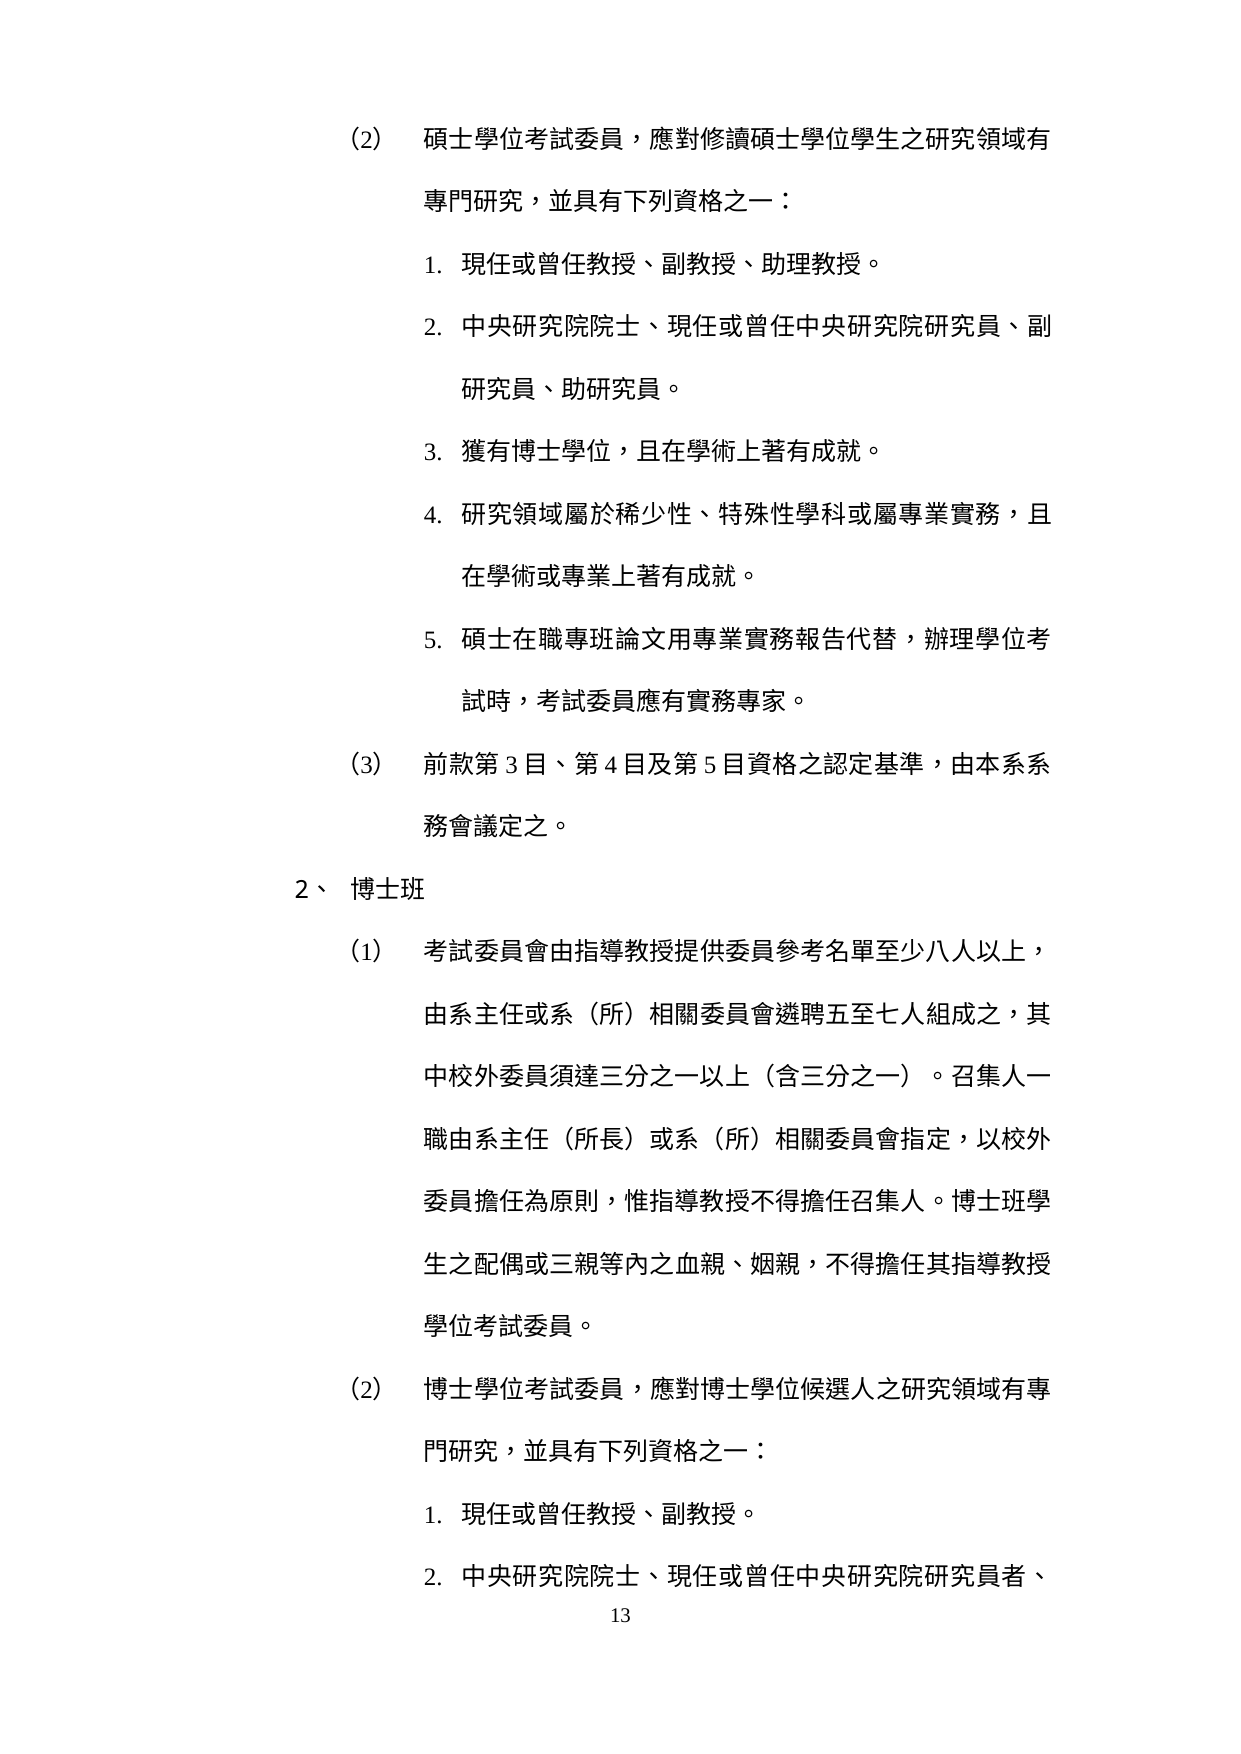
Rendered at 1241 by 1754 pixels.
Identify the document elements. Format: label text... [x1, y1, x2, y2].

list 碩士在職專班論文用專業實務報告代替，辦理學位考試時，考試委員應有實務專家。 [424, 596, 1053, 721]
list 現任或曾任教授、副教授、助理教授。 [424, 221, 1053, 283]
list 獲有博士學位，且在學術上著有成就。 [424, 408, 1053, 471]
list 研究領域屬於稀少性、特殊性學科或屬專業實務，且在學術或專業上著有成就。 [424, 471, 1053, 596]
list 中央研究院院士、現任或曾任中央研究院研究員者、 [424, 1533, 1053, 1596]
list 中央研究院院士、現任或曾任中央研究院研究員、副研究員、助研究員。 [424, 283, 1053, 408]
list 前款第3目、第4目及第5目資格之認定基準，由本系系務會議定之。 [335, 721, 1053, 846]
list 現任或曾任教授、副教授。 [424, 1471, 1053, 1533]
list 博士學位考試委員，應對博士學位候選人之研究領域有專門研究，並具有下列資格之一： [335, 1346, 1053, 1471]
list 博士班 [294, 846, 1053, 908]
list 碩士學位考試委員，應對修讀碩士學位學生之研究領域有專門研究，並具有下列資格之一： [335, 96, 1053, 221]
list 考試委員會由指導教授提供委員參考名單至少八人以上，由系主任或系（所）相關委員會遴聘五至七人組成之，其中校外委員須達三分之一以上（含三分之一）。召集人一職由系主任（所長）或系（所）相關委員會指定，以校外委員擔任為原則，惟指導教授不得擔任召集人。博士班學生之配偶或三親等內之血親、姻親，不得擔任其指導教授、學位考試委員。 [335, 908, 1053, 1346]
